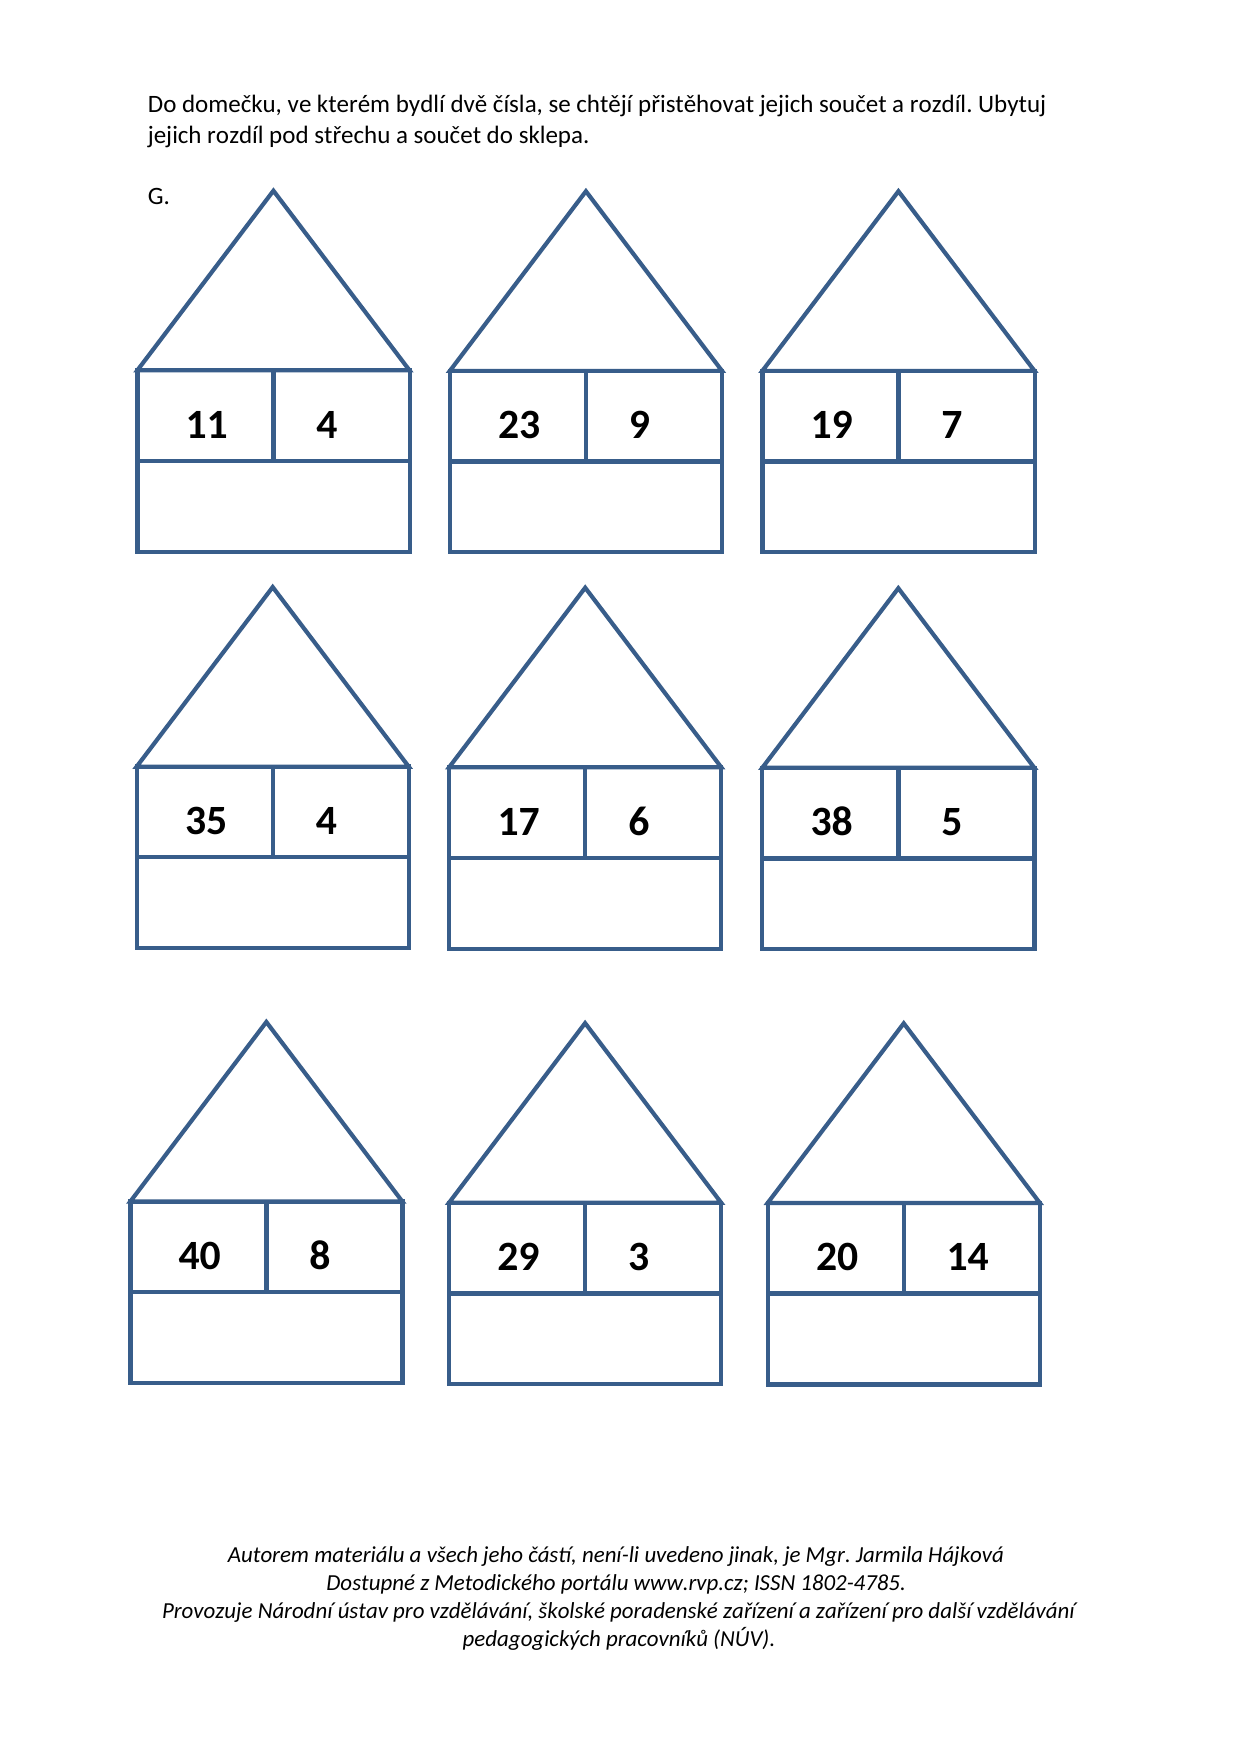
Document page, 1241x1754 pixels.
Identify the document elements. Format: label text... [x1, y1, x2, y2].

text G. [148, 180, 1093, 211]
text Do domečku, ve kterém bydlí dvě čísla, se chtějí přistěhovat jejich součet a rozdíl. Ubytuj jejich rozdíl pod střechu a součet do sklepa. [148, 89, 1093, 150]
